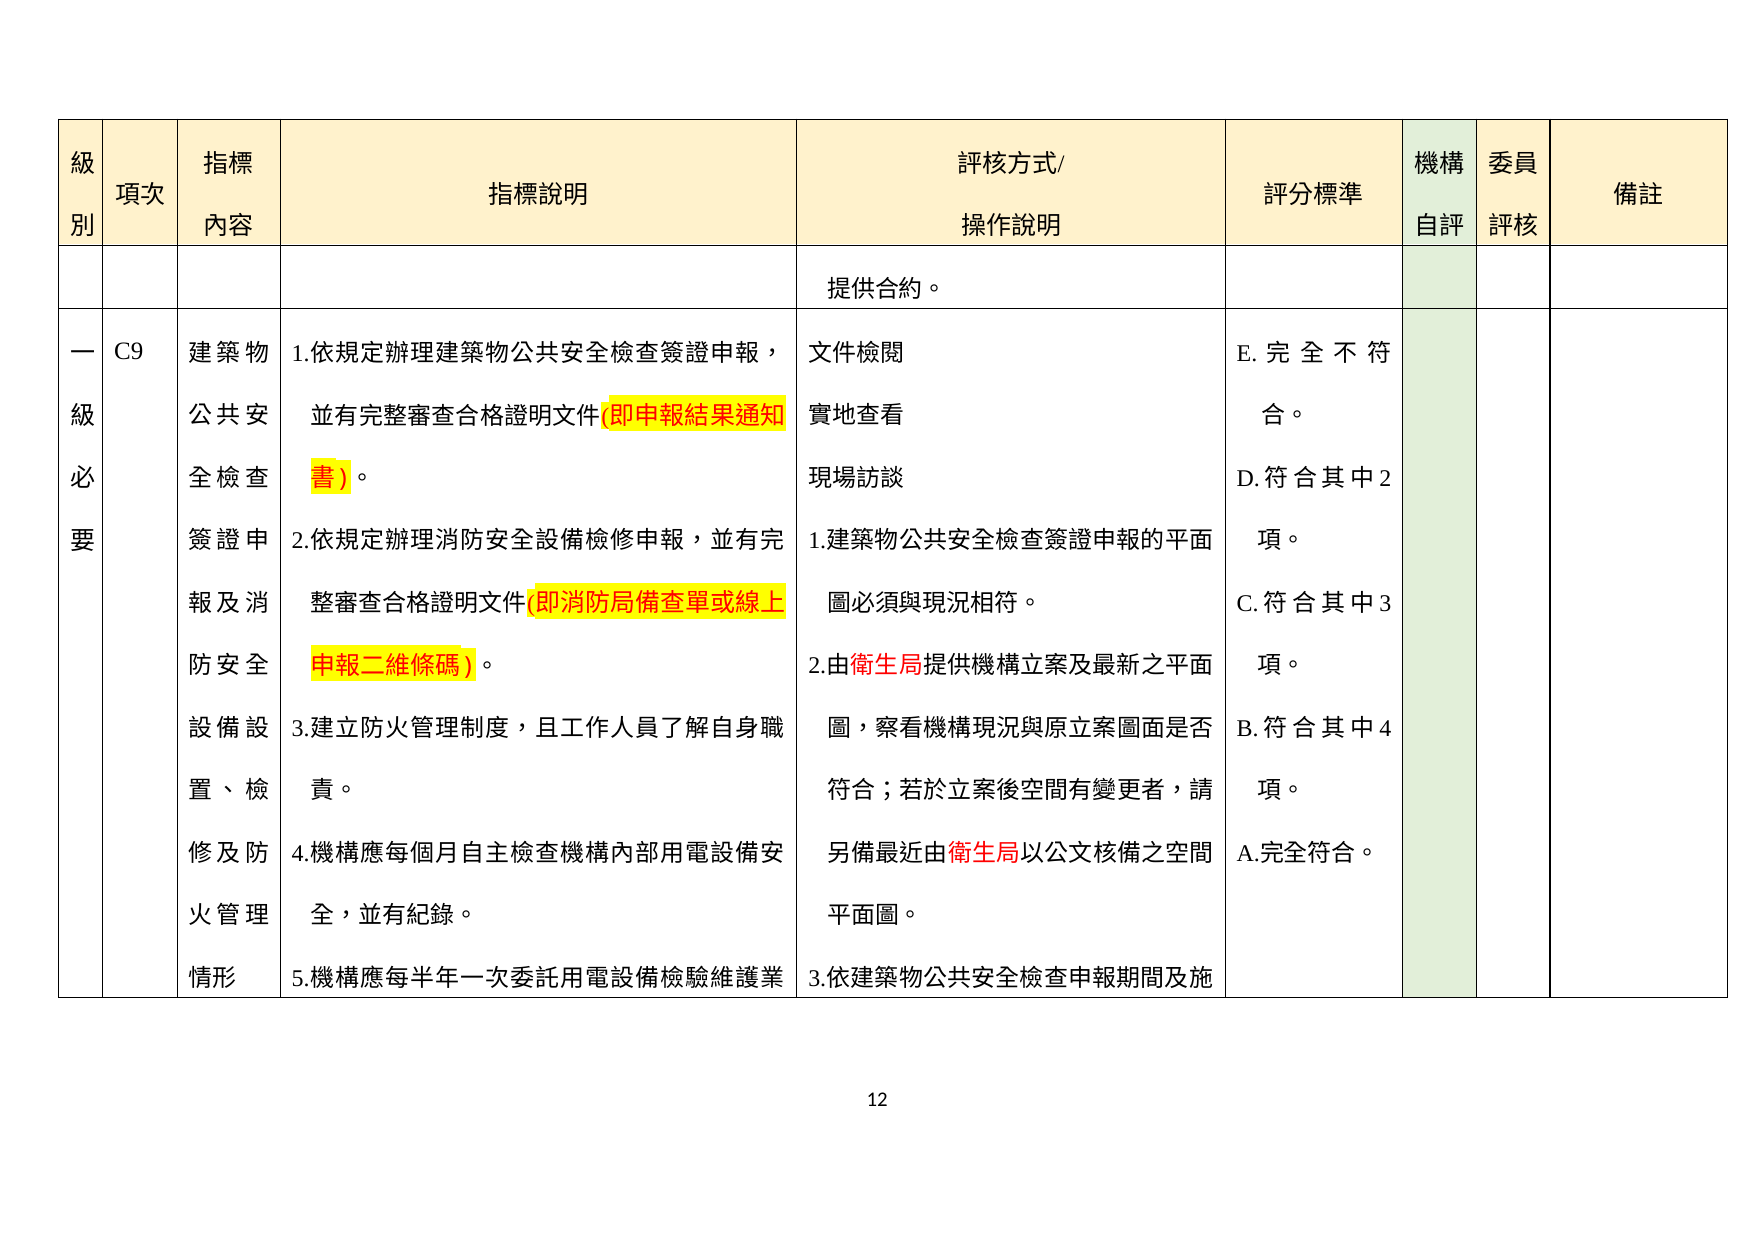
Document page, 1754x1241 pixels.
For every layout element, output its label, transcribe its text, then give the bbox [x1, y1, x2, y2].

table_cell C9 [103, 309, 177, 997]
table_cell [1477, 246, 1549, 308]
table_header 指標 內容 [178, 120, 280, 244]
table_cell 建築物公共安全檢查簽證申報及消防安全設備設置、檢修及防火管理情形 [178, 309, 280, 997]
table_cell [103, 246, 177, 308]
table_cell [281, 246, 796, 308]
table_header 項次 [103, 120, 177, 244]
table_cell [1403, 309, 1476, 997]
table_cell [1477, 309, 1549, 997]
table_cell 文件檢閱 實地查看 現場訪談 1.建築物公共安全檢查簽證申報的平面圖必須與現況相符。 2.由衛生局提供機構立案及最新之平面圖，察看機構現況與原立案圖面是否符合；若於立案後空間有變更者，請另備最近由衛生局以公文核備之空間平面圖。 3.依建築物公共安全檢查申報期間及施 [797, 309, 1225, 997]
table_cell 一級必要 [59, 309, 102, 997]
table_header 指標說明 [281, 120, 796, 244]
table_cell [1551, 246, 1727, 308]
table_cell [1403, 246, 1476, 308]
table_header 級別 [59, 120, 102, 244]
table_header 評分標準 [1226, 120, 1402, 244]
table_cell E.完全不符合。 D.符合其中2項。 C.符合其中3項。 B.符合其中4項。 A.完全符合。 [1226, 309, 1402, 997]
table_cell [1226, 246, 1402, 308]
table_header 備註 [1551, 120, 1727, 244]
table_cell [178, 246, 280, 308]
table_cell [1551, 309, 1727, 997]
table_header 機構自評 [1403, 120, 1476, 244]
table_header 評核方式/ 操作說明 [797, 120, 1225, 244]
table_cell 提供合約。 [797, 246, 1225, 308]
table_header 委員評核 [1477, 120, 1549, 244]
table_cell [59, 246, 102, 308]
table_cell 1.依規定辦理建築物公共安全檢查簽證申報，並有完整審查合格證明文件(即申報結果通知書)。 2.依規定辦理消防安全設備檢修申報，並有完整審查合格證明文件(即消防局備查單或線上申報二維條碼)。 3.建立防火管理制度，且工作人員了解自身職責。 4.機構應每個月自主檢查機構內部用電設備安全，並有紀錄。 5.機構應每半年一次委託用電設備檢驗維護業 [281, 309, 796, 997]
